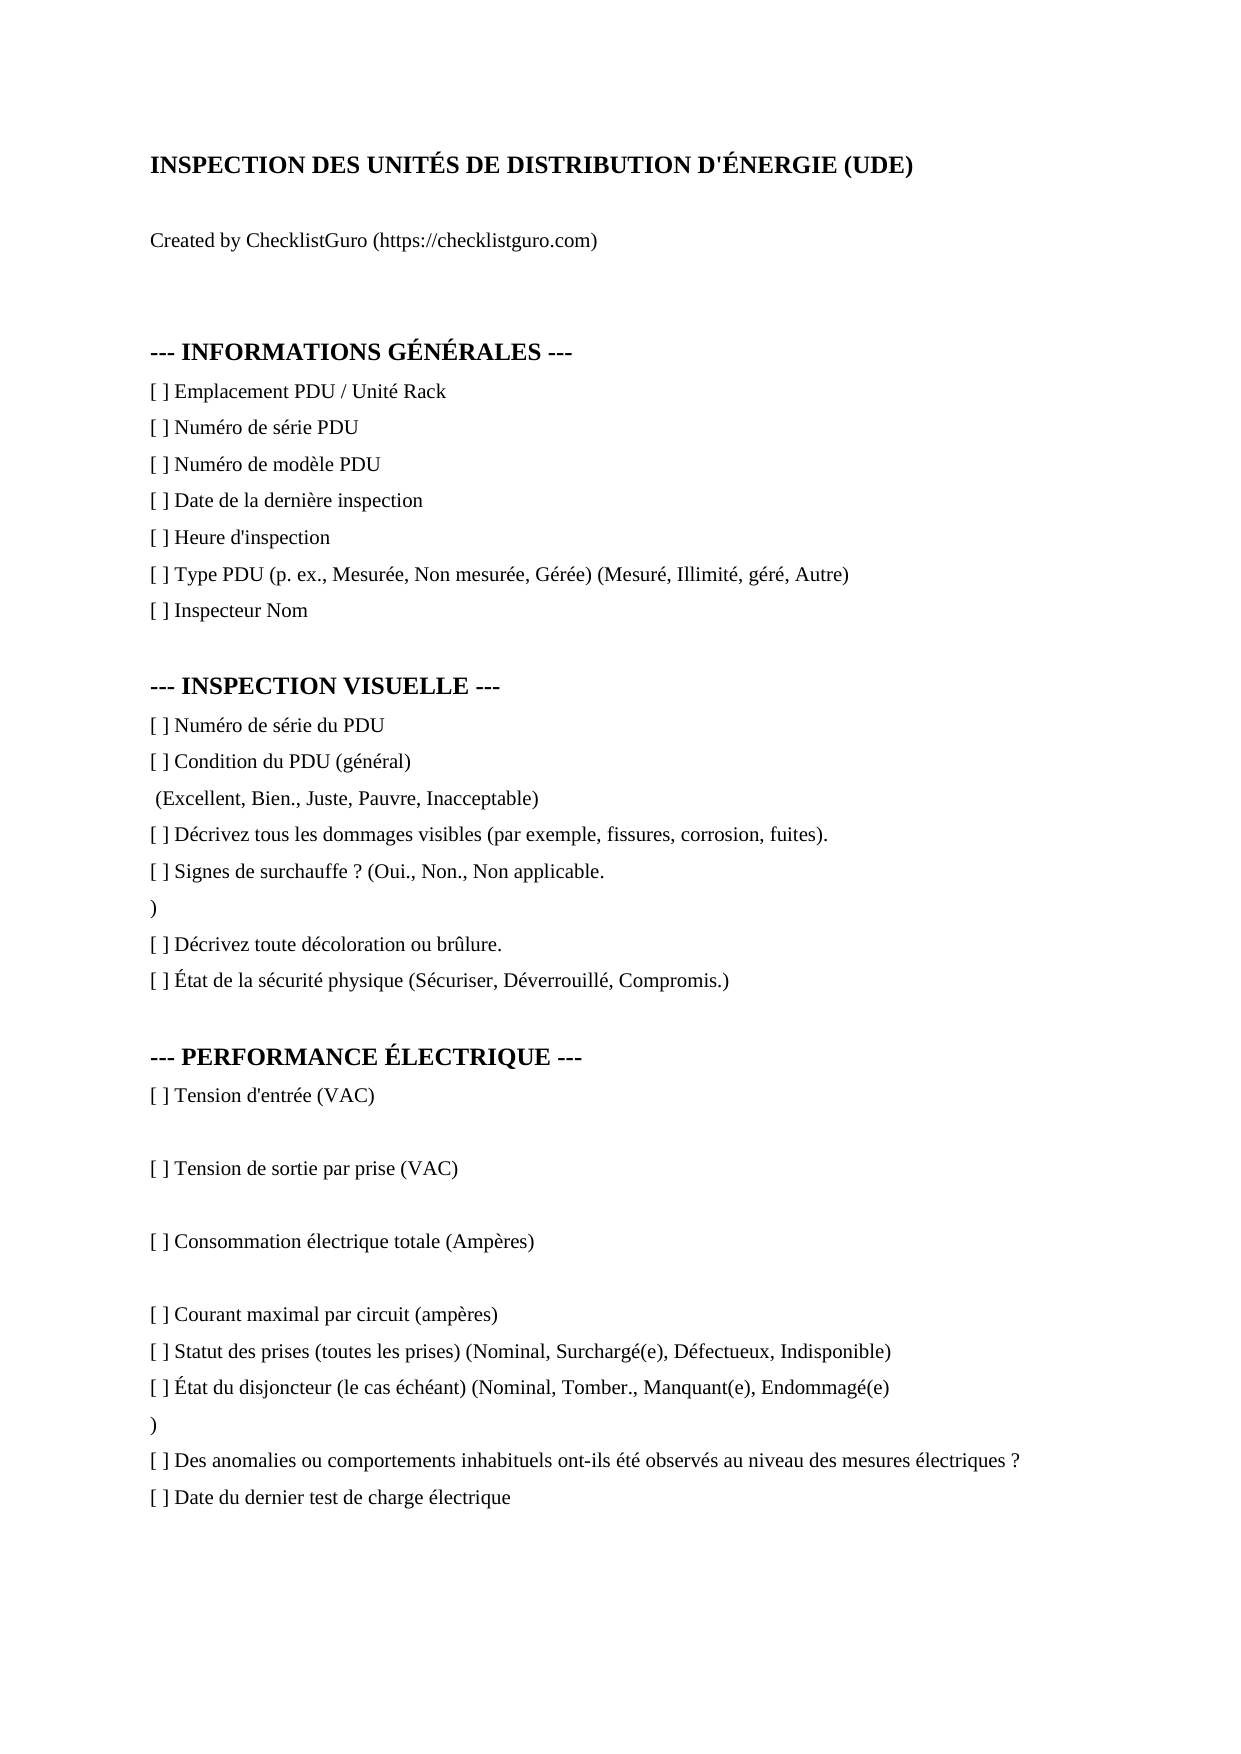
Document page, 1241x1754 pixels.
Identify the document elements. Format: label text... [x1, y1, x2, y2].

text [ ] Numéro de série du PDU [150, 712, 1090, 737]
text [ ] État du disjoncteur (le cas échéant) (Nominal, Tomber., Manquant(e), Endommagé(e) [150, 1375, 1090, 1399]
text (Excellent, Bien., Juste, Pauvre, Inacceptable) [150, 786, 1090, 810]
text [ ] Date du dernier test de charge électrique [150, 1485, 1090, 1509]
text --- PERFORMANCE ÉLECTRIQUE --- [150, 1042, 1090, 1070]
text [ ] Inspecteur Nom [150, 598, 1090, 622]
text [ ] Tension d'entrée (VAC) [150, 1083, 1090, 1107]
text [ ] Statut des prises (toutes les prises) (Nominal, Surchargé(e), Défectueux, Indisponible) [150, 1339, 1090, 1363]
text [ ] Signes de surchauffe ? (Oui., Non., Non applicable. [150, 859, 1090, 883]
text [ ] Des anomalies ou comportements inhabituels ont-ils été observés au niveau des mesures électriques ? [150, 1448, 1090, 1472]
text [ ] Heure d'inspection [150, 525, 1090, 549]
text [ ] Décrivez toute décoloration ou brûlure. [150, 932, 1090, 956]
text [ ] Courant maximal par circuit (ampères) [150, 1302, 1090, 1326]
text ) [150, 1412, 1090, 1436]
text [ ] État de la sécurité physique (Sécuriser, Déverrouillé, Compromis.) [150, 968, 1090, 992]
text Created by ChecklistGuro (https://checklistguro.com) [150, 228, 1090, 252]
text [ ] Type PDU (p. ex., Mesurée, Non mesurée, Gérée) (Mesuré, Illimité, géré, Autre) [150, 562, 1090, 586]
text INSPECTION DES UNITÉS DE DISTRIBUTION D'ÉNERGIE (UDE) [150, 150, 1090, 179]
text ) [150, 895, 1090, 919]
text [ ] Numéro de modèle PDU [150, 452, 1090, 476]
text [ ] Date de la dernière inspection [150, 488, 1090, 512]
text [ ] Condition du PDU (général) [150, 749, 1090, 773]
text --- INSPECTION VISUELLE --- [150, 671, 1090, 700]
text --- INFORMATIONS GÉNÉRALES --- [150, 337, 1090, 366]
text [ ] Numéro de série PDU [150, 415, 1090, 439]
text [ ] Consommation électrique totale (Ampères) [150, 1229, 1090, 1253]
text [ ] Emplacement PDU / Unité Rack [150, 379, 1090, 403]
text [ ] Tension de sortie par prise (VAC) [150, 1156, 1090, 1180]
text [ ] Décrivez tous les dommages visibles (par exemple, fissures, corrosion, fuites). [150, 822, 1090, 846]
